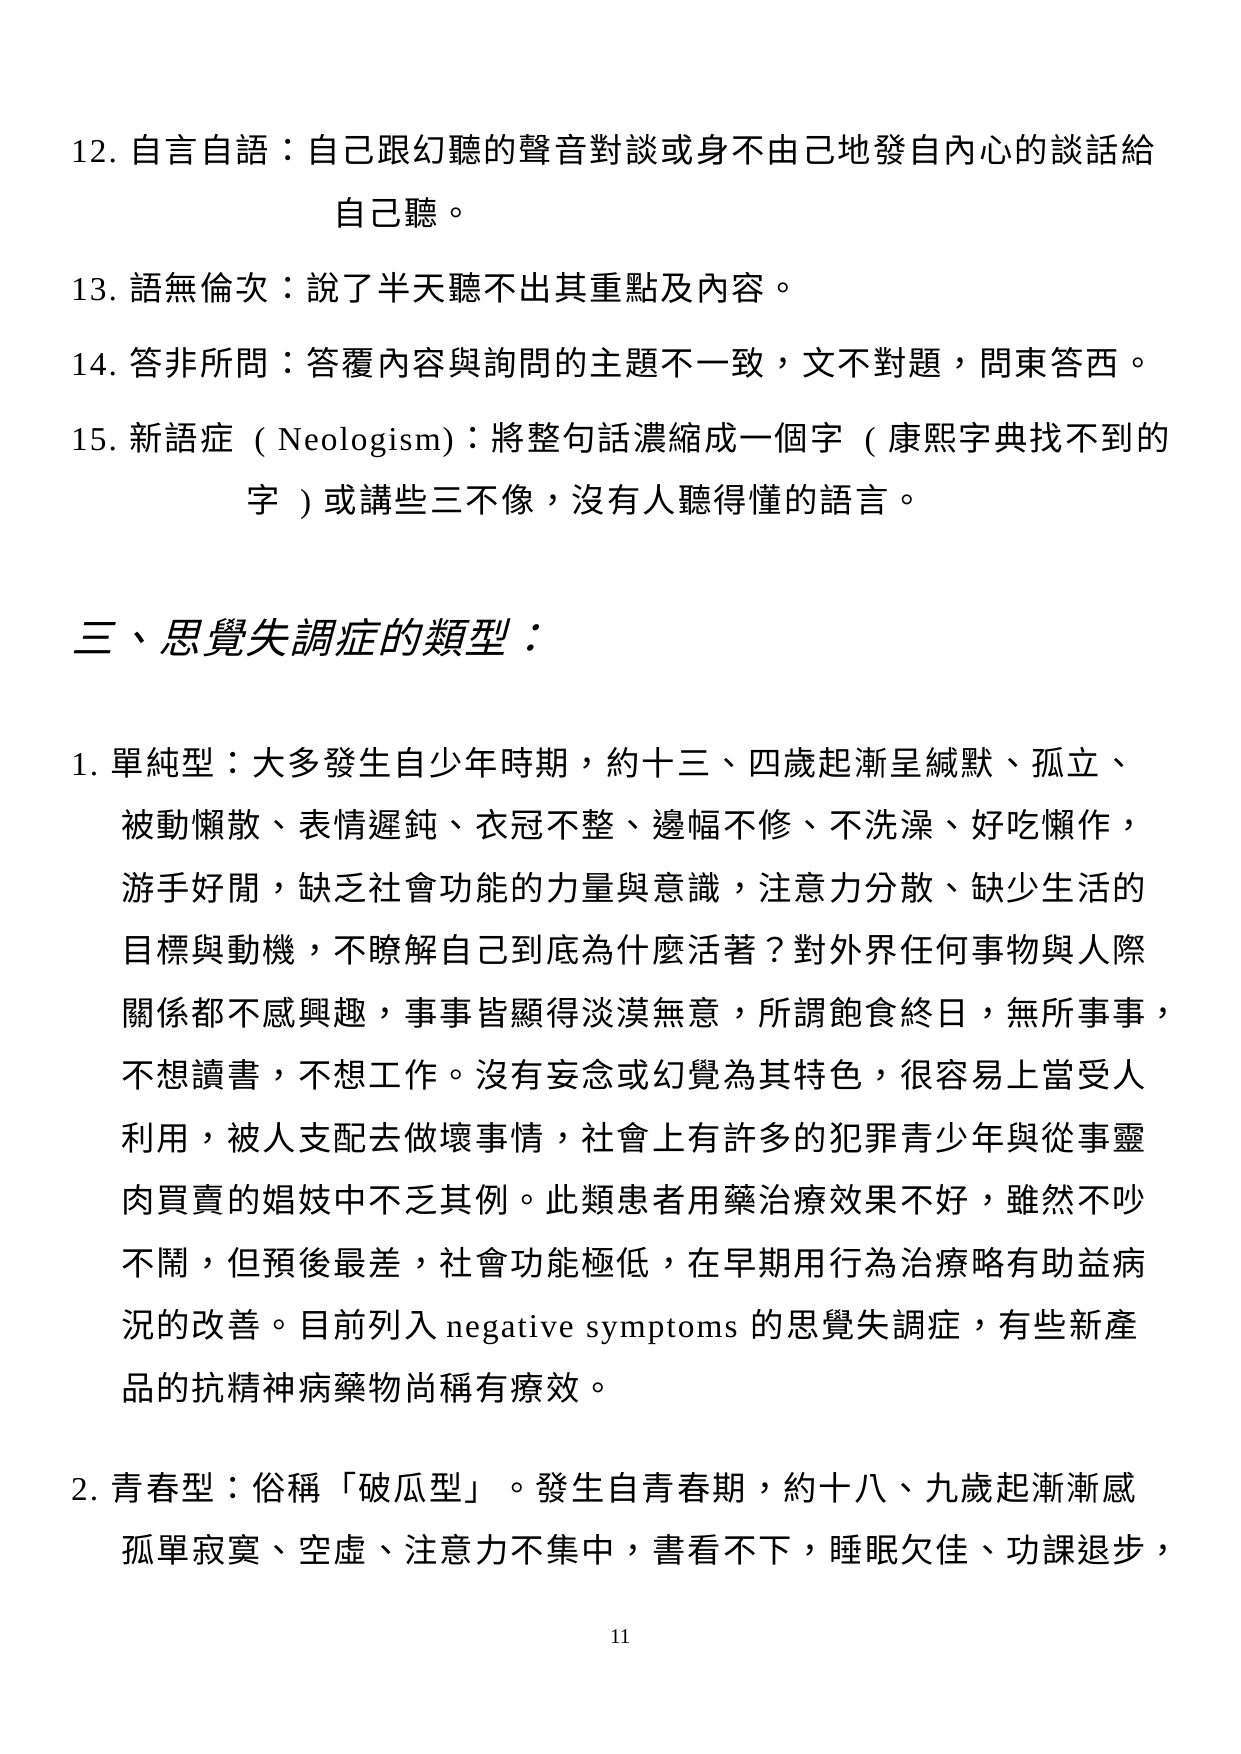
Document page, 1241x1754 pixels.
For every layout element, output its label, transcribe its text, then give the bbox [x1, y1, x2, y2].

text 1. 單純型：大多發生自少年時期，約十三、四歲起漸呈緘默、孤立、被動懶散、表情遲鈍、衣冠不整、邊幅不修、不洗澡、好吃懶作，游手好閒，缺乏社會功能的力量與意識，注意力分散、缺少生活的目標與動機，不瞭解自己到底為什麼活著？對外界任何事物與人際關係都不感興趣，事事皆顯得淡漠無意，所謂飽食終日，無所事事，不想讀書，不想工作。沒有妄念或幻覺為其特色，很容易上當受人利用，被人支配去做壞事情，社會上有許多的犯罪青少年與從事靈肉買賣的娼妓中不乏其例。此類患者用藥治療效果不好，雖然不吵不鬧，但預後最差，社會功能極低，在早期用行為治療略有助益病況的改善。目前列入negative symptoms 的思覺失調症，有些新產品的抗精神病藥物尚稱有療效。 [71, 719, 1169, 1406]
text 15. 新語症 ( Neologism)：將整句話濃縮成一個字 ( 康熙字典找不到的字 ) 或講些三不像，沒有人聽得懂的語言。 [71, 394, 1169, 519]
subtitle 三、思覺失調症的類型： [71, 594, 1169, 656]
text 14. 答非所問：答覆內容與詢問的主題不一致，文不對題，問東答西。 [71, 319, 1169, 381]
text 12. 自言自語：自己跟幻聽的聲音對談或身不由己地發自內心的談話給自己聽。 [71, 106, 1169, 231]
text 13. 語無倫次：說了半天聽不出其重點及內容。 [71, 244, 1169, 306]
text 2. 青春型：俗稱「破瓜型」。發生自青春期，約十八、九歲起漸漸感孤單寂寞、空虛、注意力不集中，書看不下，睡眠欠佳、功課退步，成天封閉在自己的幻想世界裡，色情妄念、傻笑，自言自語。情緒反應淺狹或不適當，哭笑無常，衣冠髒亂、言行幼稚，像幼童般地撿地上的東西吃，隨地大小便；甚至思想支離破碎、語無倫次、答非所問，或其他的怪異行為。幻聽，例如有女孩子的聲音在他的耳朵旁邊呼叫他的名字或是批評他罵他。近年來此類型的病人在思覺失調症中所占的比例已大為減少，不知是否時代科學文明的進步，醫藥衛生亦較普遍受重視，營養照顧較佳的關係？ [71, 1444, 1169, 1569]
